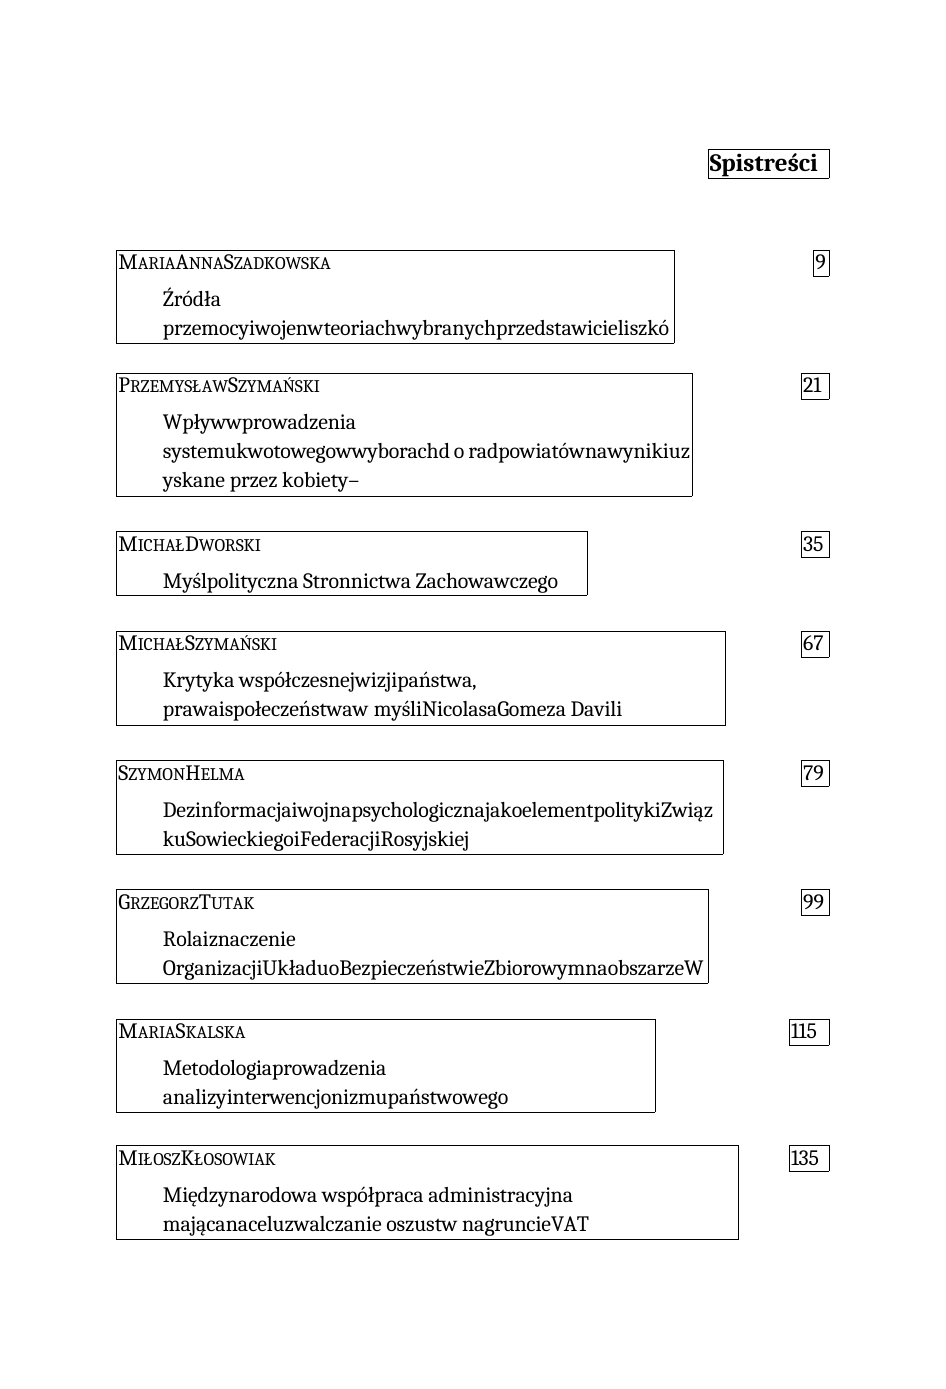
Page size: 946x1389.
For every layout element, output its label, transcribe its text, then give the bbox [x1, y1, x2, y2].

text MARIAANNASZADKOWSKA [118, 251, 674, 274]
text 79 [803, 761, 829, 785]
text 135 [791, 1146, 829, 1170]
text Krytyka współczesnejwizjipaństwa, prawaispołeczeństwawmyśliNicolasaGomeza Davili [163, 668, 724, 722]
text MARIASKALSKA [118, 1020, 655, 1043]
text SZYMONHELMA [118, 761, 722, 785]
text Rolaiznaczenie OrganizacjiUkładuoBezpieczeństwieZbiorowymnaobszarzeWspólnoty NiepodległychPaństw [163, 927, 706, 983]
text MICHAŁSZYMAŃSKI [118, 632, 725, 656]
text MICHAŁDWORSKI [118, 532, 587, 556]
text GRZEGORZTUTAK [118, 890, 708, 914]
text Myślpolityczna Stronnictwa Zachowawczego [163, 568, 587, 594]
text Źródła przemocyiwojenwteoriachwybranychprzedstawicieliszkółpsychoanalitycznychwXXwieku [163, 287, 672, 343]
text DezinformacjaiwojnapsychologicznajakoelementpolitykiZwiązkuSowieckiegoiFederacjiRosyjskiej [163, 797, 721, 852]
text 115 [791, 1020, 829, 1043]
text PRZEMYSŁAWSZYMAŃSKI [118, 374, 692, 397]
text Międzynarodowa współpraca administracyjna mającanaceluzwalczanie oszustw nagruncieVAT [163, 1182, 737, 1237]
text Metodologiaprowadzenia analizyinterwencjonizmupaństwowego [163, 1056, 653, 1110]
text Wpływwprowadzenia systemukwotowegowwyborachdoradpowiatównawynikiuzyskane przez kobiety–przykładwojewództwazachodniopomorskiego [163, 410, 690, 496]
text MIŁOSZKŁOSOWIAK [118, 1146, 738, 1170]
text Spistreści [709, 150, 829, 177]
text 35 [803, 532, 829, 556]
text 99 [803, 890, 829, 914]
text 9 [815, 251, 829, 274]
text 21 [803, 374, 829, 397]
text 67 [803, 632, 829, 656]
